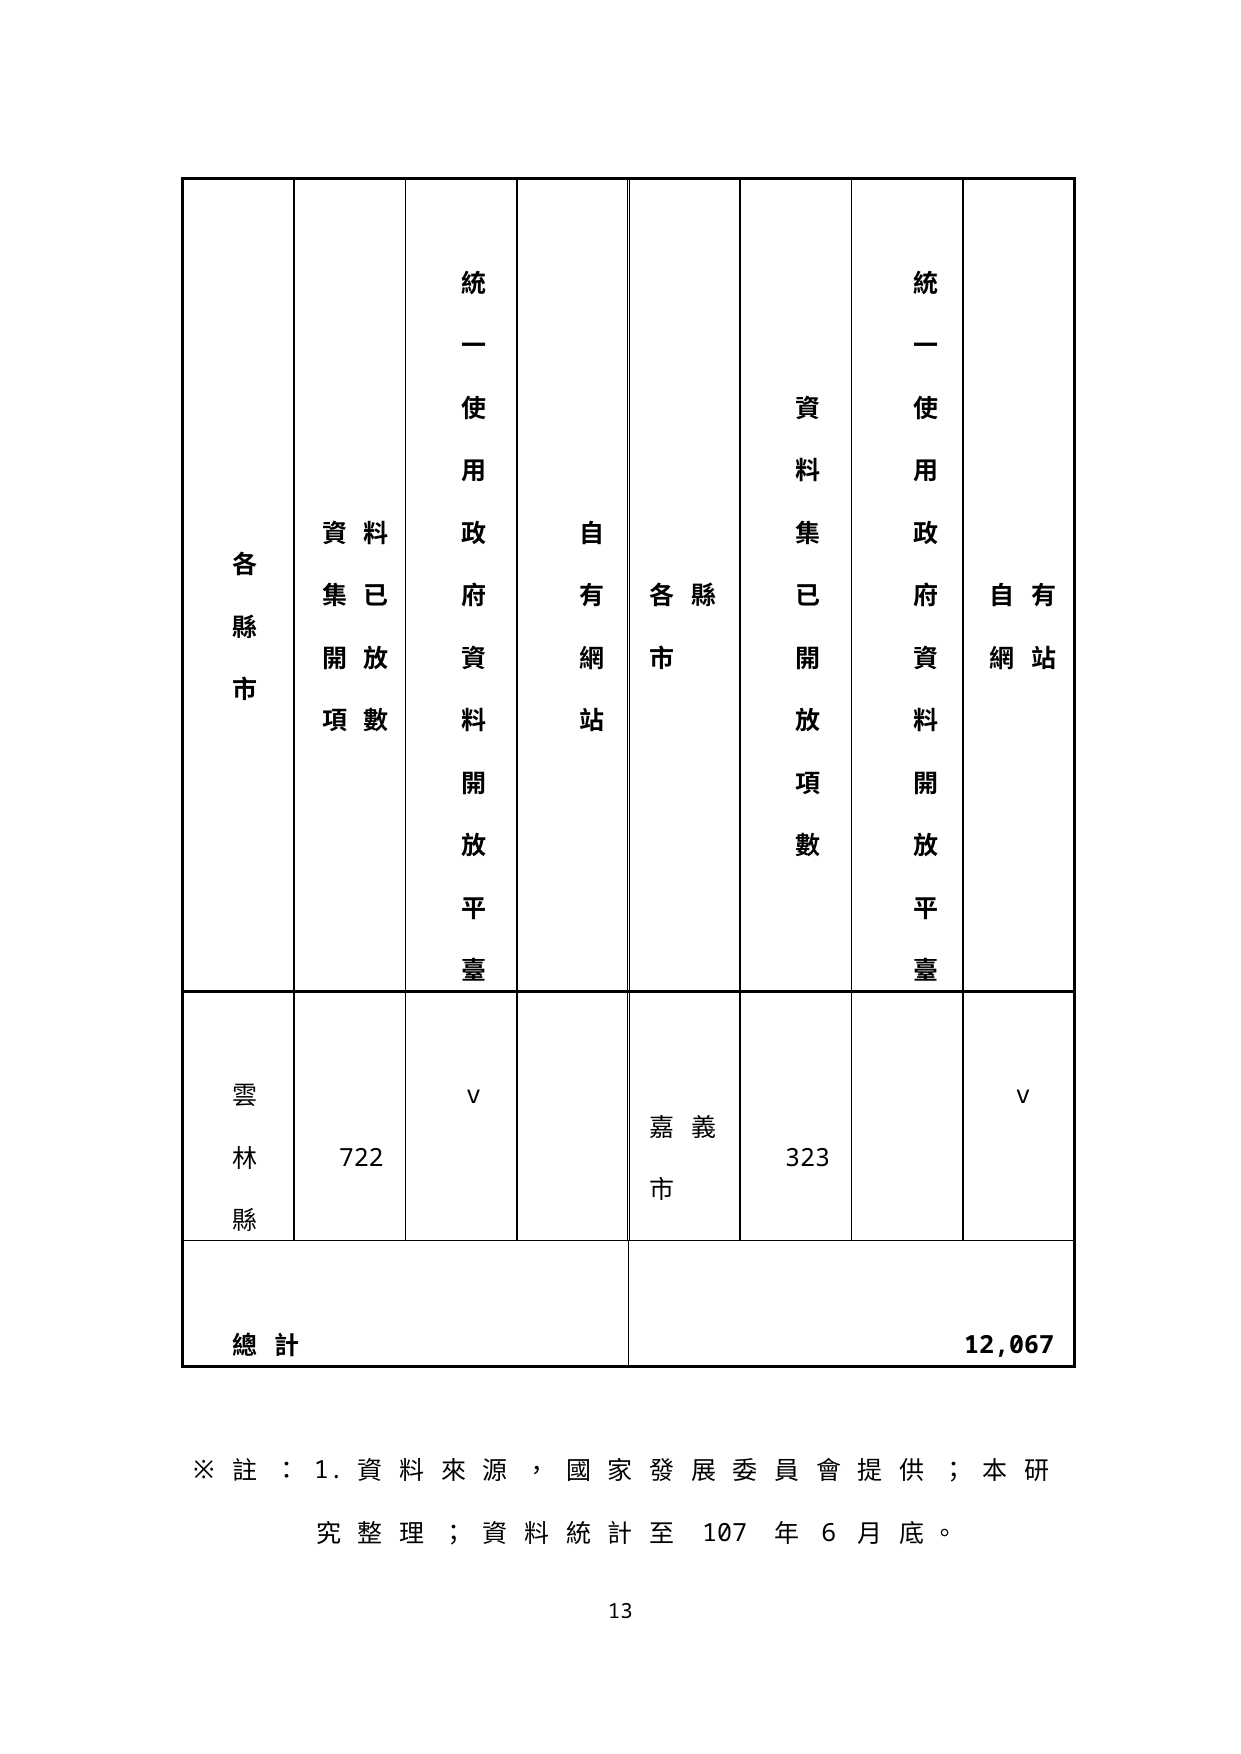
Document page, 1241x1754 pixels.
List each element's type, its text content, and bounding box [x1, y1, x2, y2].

table_cell [518, 993, 627, 1240]
table_cell 12,067 [629, 1241, 1073, 1365]
table_cell 722 [295, 993, 405, 1240]
table_header 自有網站 [518, 180, 627, 990]
table_header 各縣市 [184, 180, 293, 990]
table_cell v [964, 993, 1073, 1240]
table_header 自有網站 [964, 180, 1073, 990]
table_cell 323 [741, 993, 851, 1240]
table_cell [852, 993, 962, 1240]
table_cell 嘉義市 [630, 993, 739, 1240]
table_header 資料集已開放項數 [741, 180, 851, 990]
table_cell 總計 [184, 1241, 628, 1365]
text ※註：1.資料來源，國家發展委員會提供；本研究整理；資料統計至107年6月底。 [177, 1427, 1064, 1552]
table_header 統一使用政府資料開放平臺 [406, 180, 516, 990]
table_header 資料集已開放項數 [295, 180, 405, 990]
table_header 各縣市 [630, 180, 739, 990]
table_header 統一使用政府資料開放平臺 [852, 180, 962, 990]
table_cell v [406, 993, 516, 1240]
table_cell 雲林縣 [184, 993, 293, 1240]
